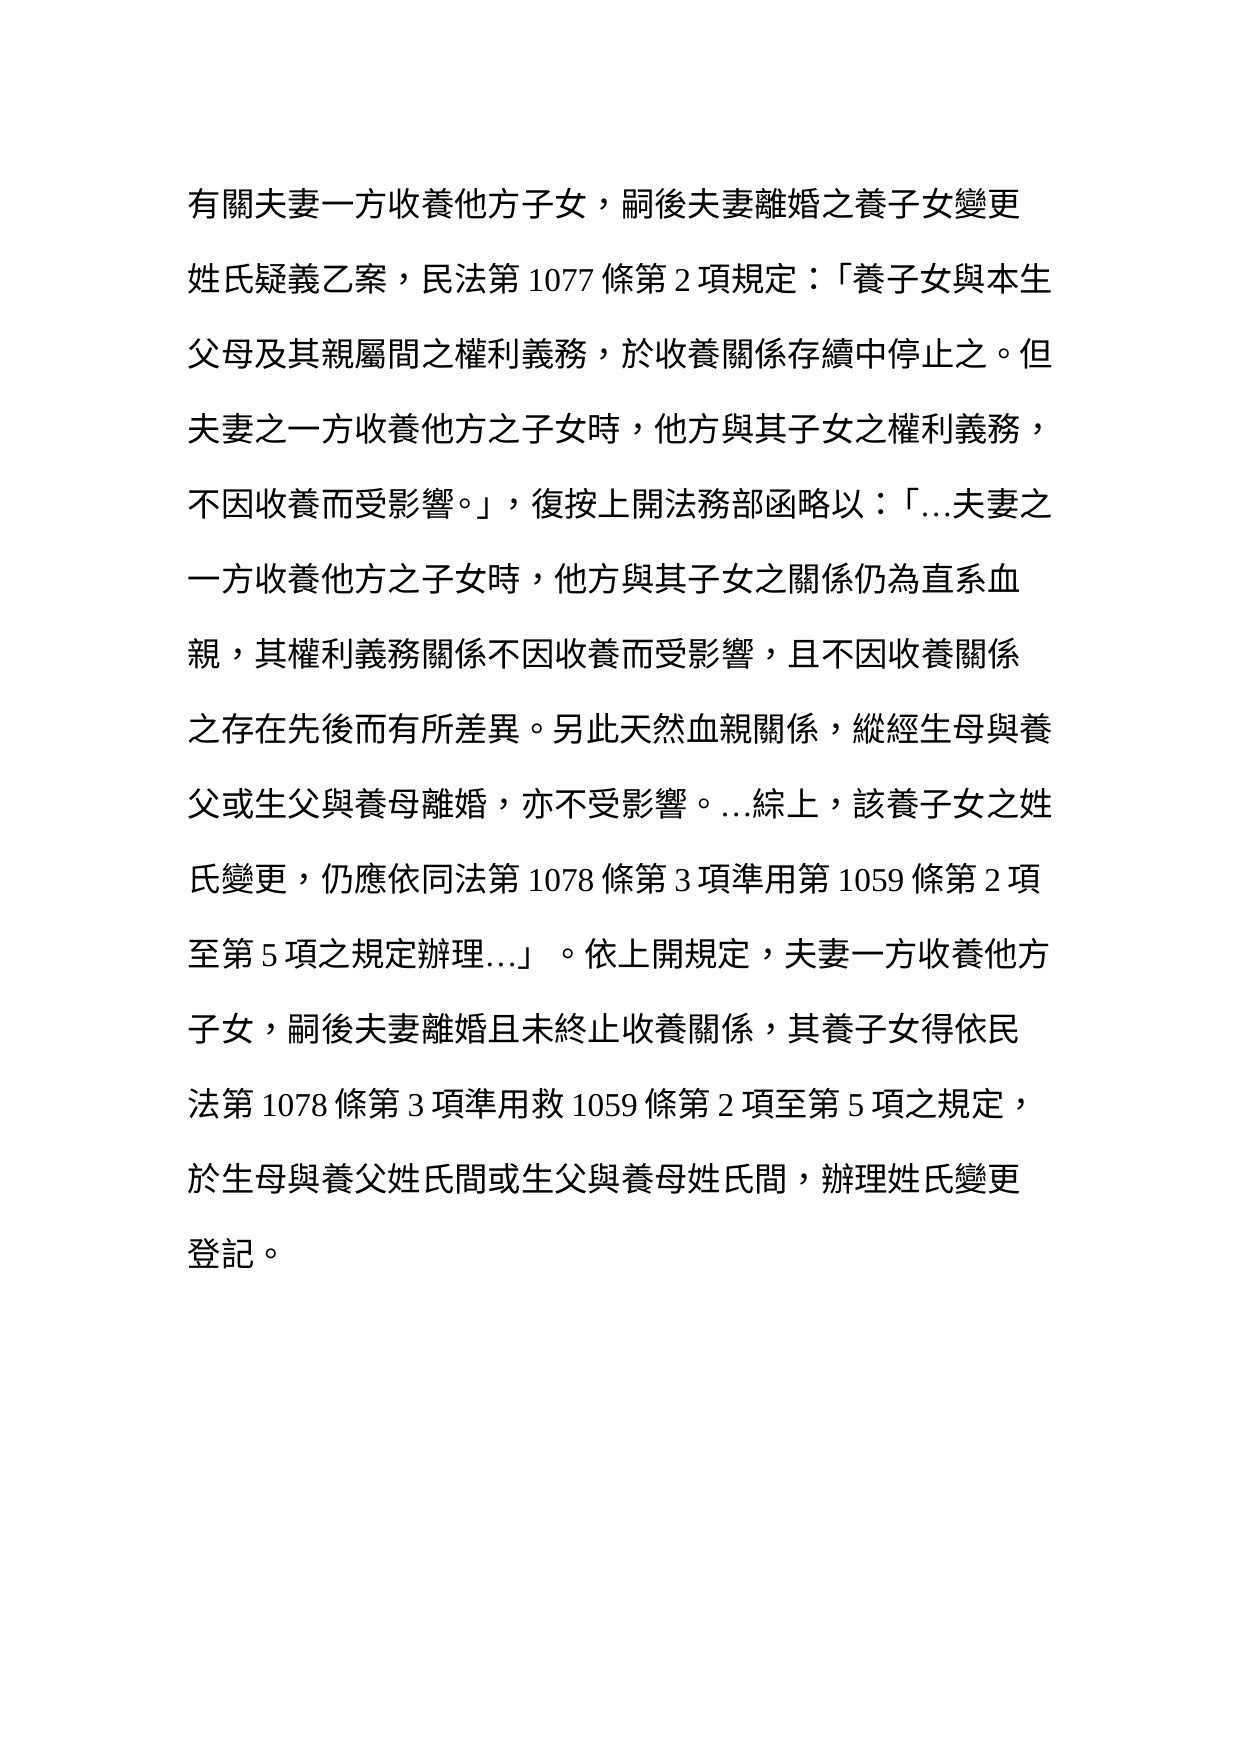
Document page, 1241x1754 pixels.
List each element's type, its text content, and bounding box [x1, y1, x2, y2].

text 有關夫妻一方收養他方子女，嗣後夫妻離婚之養子女變更姓氏疑義乙案，民法第1077條第2項規定：「養子女與本生父母及其親屬間之權利義務，於收養關係存續中停止之。但夫妻之一方收養他方之子女時，他方與其子女之權利義務，不因收養而受影響。」，復按上開法務部函略以：「…夫妻之一方收養他方之子女時，他方與其子女之關係仍為直系血親，其權利義務關係不因收養而受影響，且不因收養關係之存在先後而有所差異。另此天然血親關係，縱經生母與養父或生父與養母離婚，亦不受影響。…綜上，該養子女之姓氏變更，仍應依同法第1078條第3項準用第1059條第2項至第5項之規定辦理…」。依上開規定，夫妻一方收養他方子女，嗣後夫妻離婚且未終止收養關係，其養子女得依民法第1078條第3項準用救1059條第2項至第5項之規定，於生母與養父姓氏間或生父與養母姓氏間，辦理姓氏變更登記。 [187, 164, 1053, 1289]
